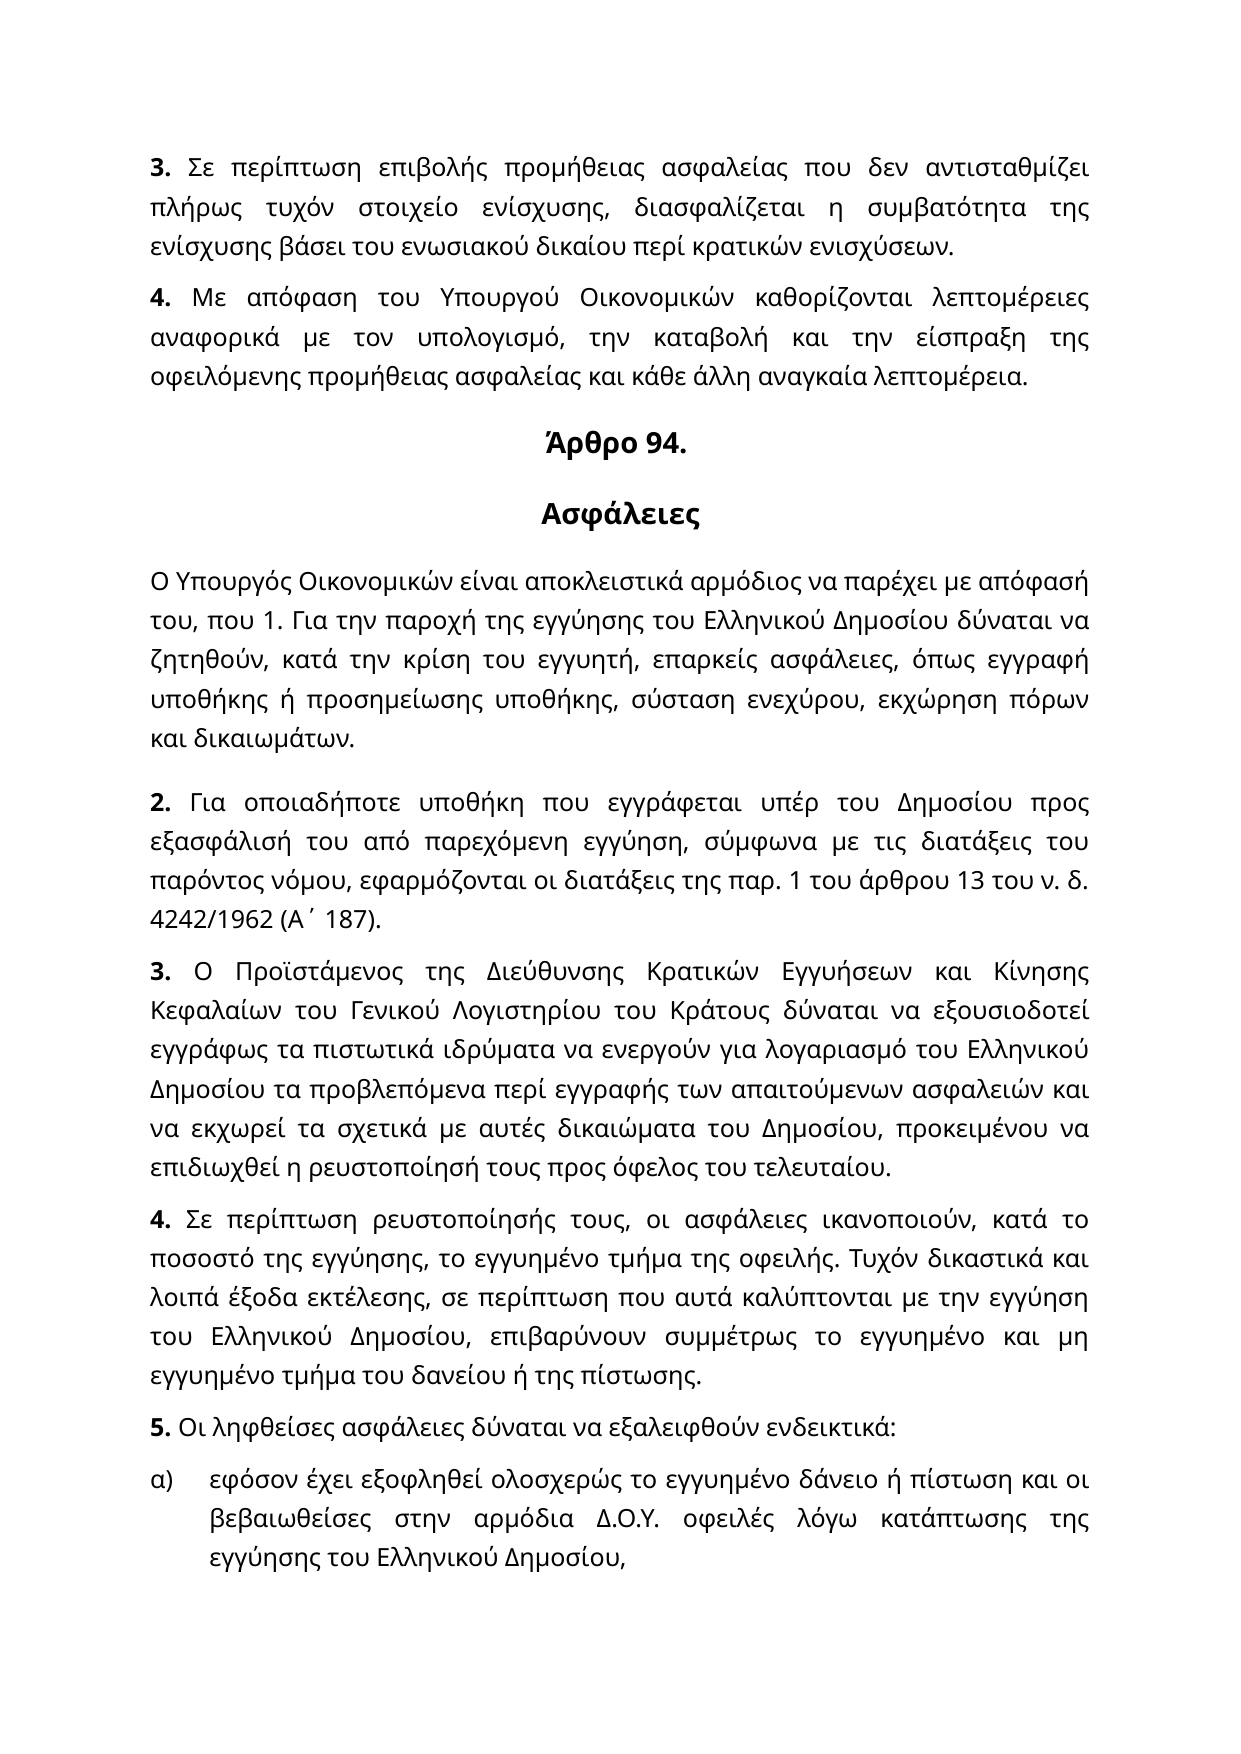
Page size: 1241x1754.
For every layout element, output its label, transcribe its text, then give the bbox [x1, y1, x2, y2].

subtitle Άρθρο 94. [150, 422, 1090, 462]
text 3. Σε περίπτωση επιβολής προμήθειας ασφαλείας που δεν αντισταθμίζει πλήρως τυχόν στοιχείο ενίσχυσης, διασφαλίζεται η συμβατότητα της ενίσχυσης βάσει του ενωσιακού δικαίου περί κρατικών ενισχύσεων. [150, 150, 1090, 262]
list α) εφόσον έχει εξοφληθεί ολοσχερώς το εγγυημένο δάνειο ή πίστωση και οι βεβαιωθείσες στην αρμόδια Δ.Ο.Υ. οφειλές λόγω κατάπτωσης της εγγύησης του Ελληνικού Δημοσίου, [150, 1461, 1090, 1574]
subtitle Ασφάλειες [150, 493, 1090, 533]
text 3. Ο Προϊστάμενος της Διεύθυνσης Κρατικών Εγγυήσεων και Κίνησης Κεφαλαίων του Γενικού Λογιστηρίου του Κράτους δύναται να εξουσιοδοτεί εγγράφως τα πιστωτικά ιδρύματα να ενεργούν για λογαριασμό του Ελληνικού Δημοσίου τα προβλεπόμενα περί εγγραφής των απαιτούμενων ασφαλειών και να εκχωρεί τα σχετικά με αυτές δικαιώματα του Δημοσίου, προκειμένου να επιδιωχθεί η ρευστοποίησή τους προς όφελος του τελευταίου. [150, 954, 1090, 1184]
text 5. Οι ληφθείσες ασφάλειες δύναται να εξαλειφθούν ενδεικτικά: [150, 1409, 1090, 1444]
text 4. Με απόφαση του Υπουργού Οικονομικών καθορίζονται λεπτομέρειες αναφορικά με τον υπολογισμό, την καταβολή και την είσπραξη της οφειλόμενης προμήθειας ασφαλείας και κάθε άλλη αναγκαία λεπτομέρεια. [150, 280, 1090, 392]
text Ο Υπουργός Οικονομικών είναι αποκλειστικά αρμόδιος να παρέχει με απόφασή του, που 1. Για την παροχή της εγγύησης του Ελληνικού Δημοσίου δύναται να ζητηθούν, κατά την κρίση του εγγυητή, επαρκείς ασφάλειες, όπως εγγραφή υποθήκης ή προσημείωσης υποθήκης, σύσταση ενεχύρου, εκχώρηση πόρων και δικαιωμάτων. [150, 564, 1090, 754]
text 4. Σε περίπτωση ρευστοποίησής τους, οι ασφάλειες ικανοποιούν, κατά το ποσοστό της εγγύησης, το εγγυημένο τμήμα της οφειλής. Τυχόν δικαστικά και λοιπά έξοδα εκτέλεσης, σε περίπτωση που αυτά καλύπτονται με την εγγύηση του Ελληνικού Δημοσίου, επιβαρύνουν συμμέτρως το εγγυημένο και μη εγγυημένο τμήμα του δανείου ή της πίστωσης. [150, 1201, 1090, 1392]
text 2. Για οποιαδήποτε υποθήκη που εγγράφεται υπέρ του Δημοσίου προς εξασφάλισή του από παρεχόμενη εγγύηση, σύμφωνα με τις διατάξεις του παρόντος νόμου, εφαρμόζονται οι διατάξεις της παρ. 1 του άρθρου 13 του ν. δ. 4242/1962 (Α΄ 187). [150, 784, 1090, 936]
